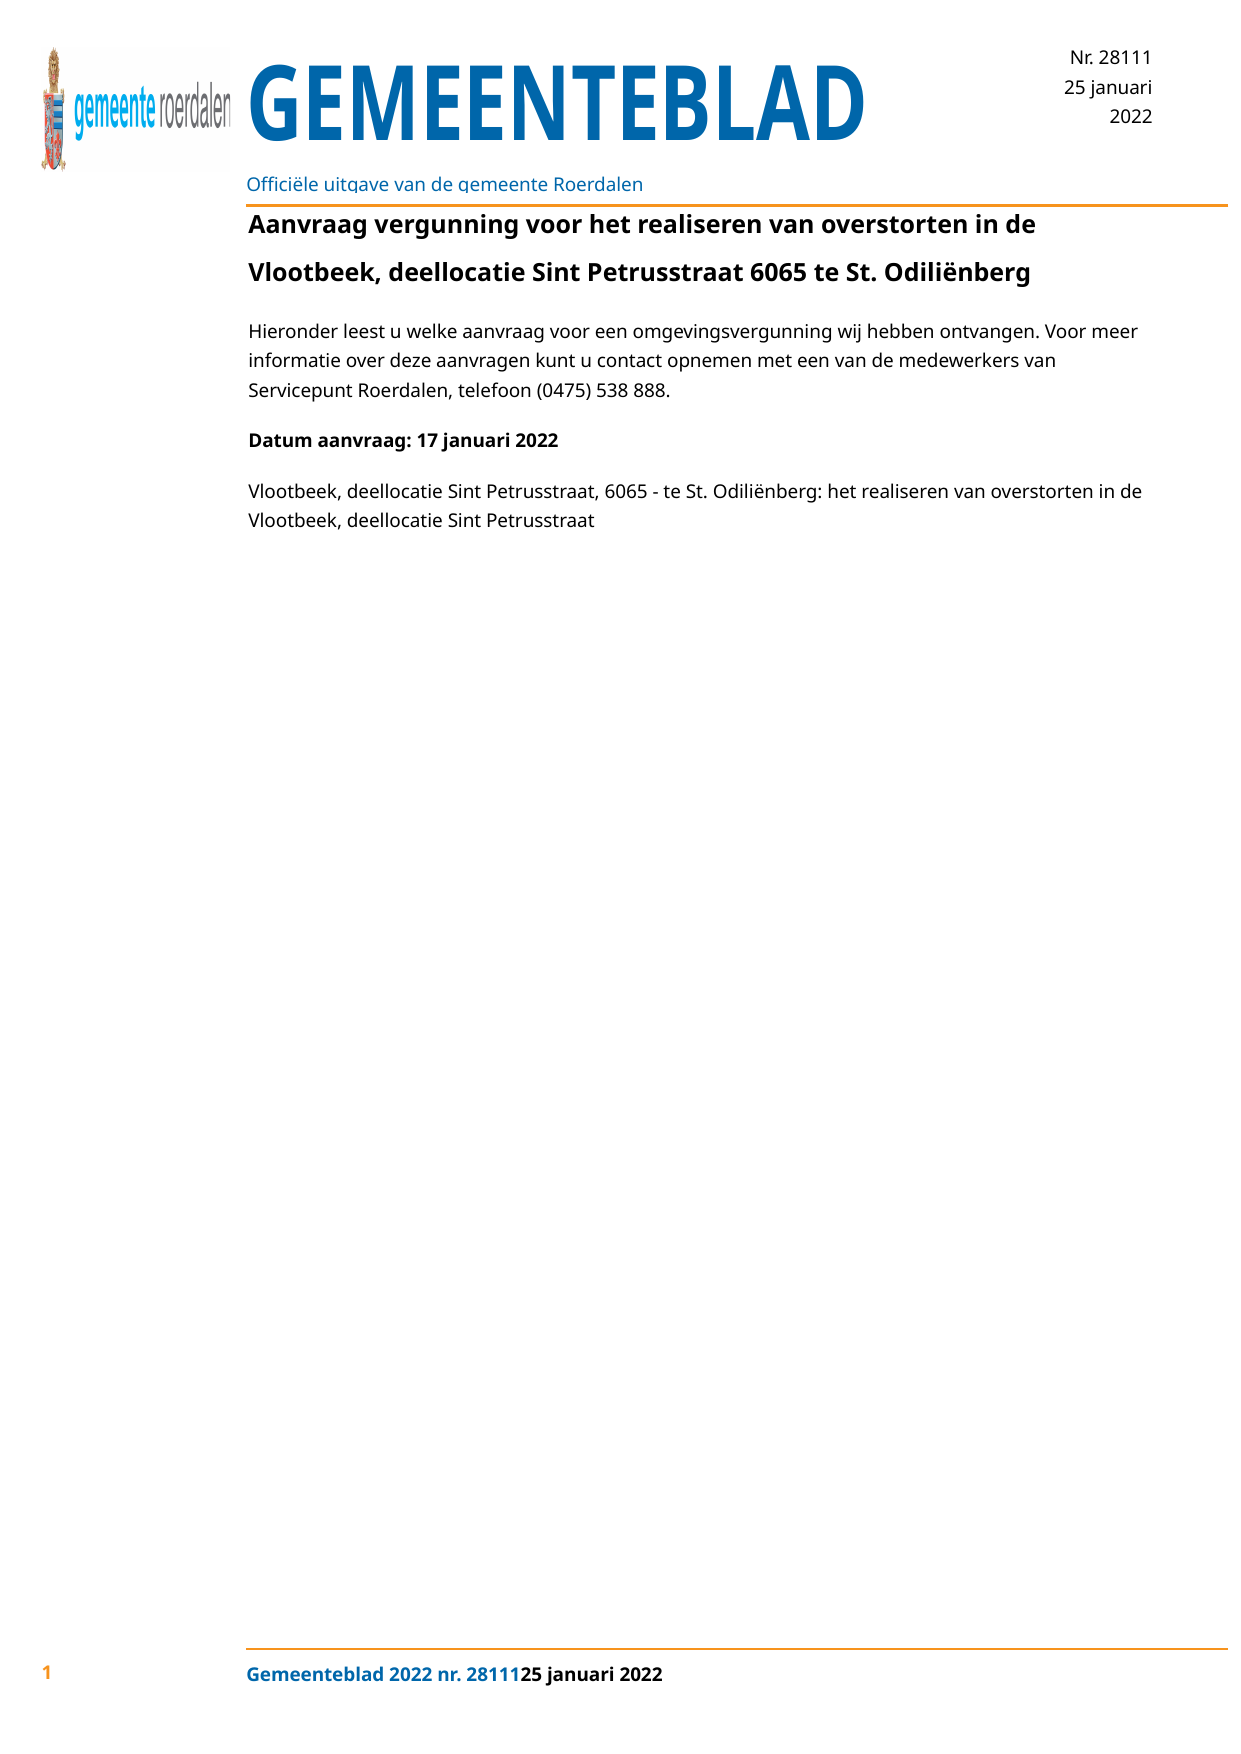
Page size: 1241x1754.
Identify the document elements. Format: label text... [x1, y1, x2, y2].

text Aanvraag vergunning voor het realiseren van overstorten in de Vlootbeek, deellocatie Sint Petrusstraat 6065 te St. Odiliënberg [248, 207, 1152, 288]
text Hieronder leest u welke aanvraag voor een omgevingsvergunning wij hebben ontvangen. Voor meer informatie over deze aanvragen kunt u contact opnemen met een van de medewerkers van Servicepunt Roerdalen, telefoon (0475) 538 888. [248, 318, 1152, 403]
text Vlootbeek, deellocatie Sint Petrusstraat, 6065 - te St. Odiliënberg: het realiseren van overstorten in de Vlootbeek, deellocatie Sint Petrusstraat [248, 478, 1152, 533]
text Datum aanvraag: 17 januari 2022 [248, 427, 1152, 453]
picture [41, 47, 231, 172]
